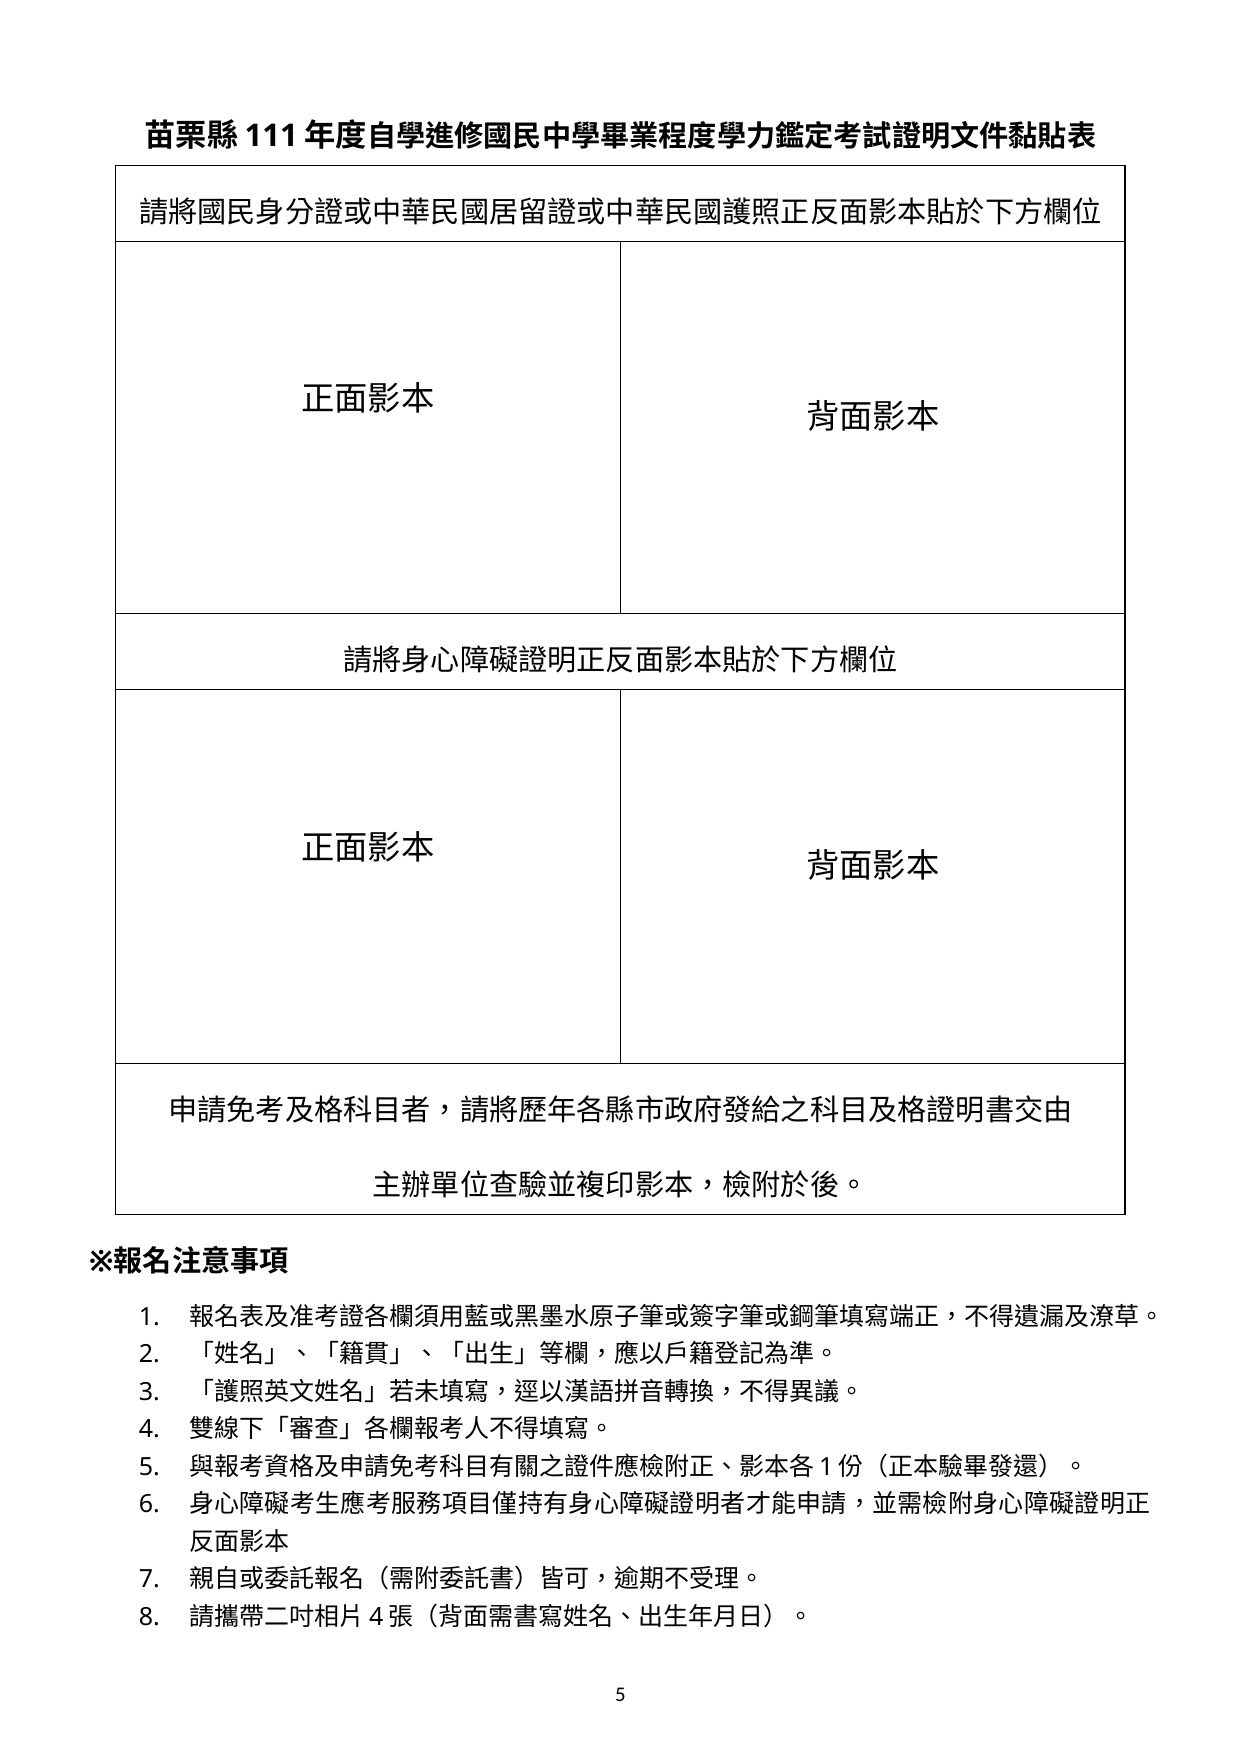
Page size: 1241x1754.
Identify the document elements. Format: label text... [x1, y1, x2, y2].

table_cell 正面影本 [116, 242, 620, 612]
list 報名表及准考證各欄須用藍或黑墨水原子筆或簽字筆或鋼筆填寫端正，不得遺漏及潦草。 [139, 1289, 1152, 1327]
table_cell 申請免考及格科目者，請將歷年各縣市政府發給之科目及格證明書交由 主辦單位查驗並複印影本，檢附於後。 [116, 1064, 1124, 1213]
list 親自或委託報名（需附委託書）皆可，逾期不受理。 [139, 1552, 1152, 1589]
text 苗栗縣111年度自學進修國民中學畢業程度學力鑑定考試證明文件黏貼表 [89, 89, 1152, 164]
table_cell 請將身心障礙證明正反面影本貼於下方欄位 [116, 614, 1124, 688]
table_header 請將國民身分證或中華民國居留證或中華民國護照正反面影本貼於下方欄位 [116, 166, 1124, 241]
list 雙線下「審查」各欄報考人不得填寫。 [139, 1402, 1152, 1439]
list 「姓名」、「籍貫」、「出生」等欄，應以戶籍登記為準。 [139, 1327, 1152, 1364]
list 身心障礙考生應考服務項目僅持有身心障礙證明者才能申請，並需檢附身心障礙證明正反面影本 [139, 1477, 1152, 1552]
list 「護照英文姓名」若未填寫，逕以漢語拼音轉換，不得異議。 [139, 1364, 1152, 1402]
text ※報名注意事項 [89, 1214, 1152, 1289]
list 請攜帶二吋相片4張（背面需書寫姓名、出生年月日）。 [139, 1589, 1152, 1627]
list 與報考資格及申請免考科目有關之證件應檢附正、影本各1份（正本驗畢發還）。 [139, 1439, 1152, 1477]
table_cell 背面影本 [621, 242, 1124, 612]
table_cell 正面影本 [116, 690, 620, 1062]
table_cell 背面影本 [621, 690, 1124, 1062]
